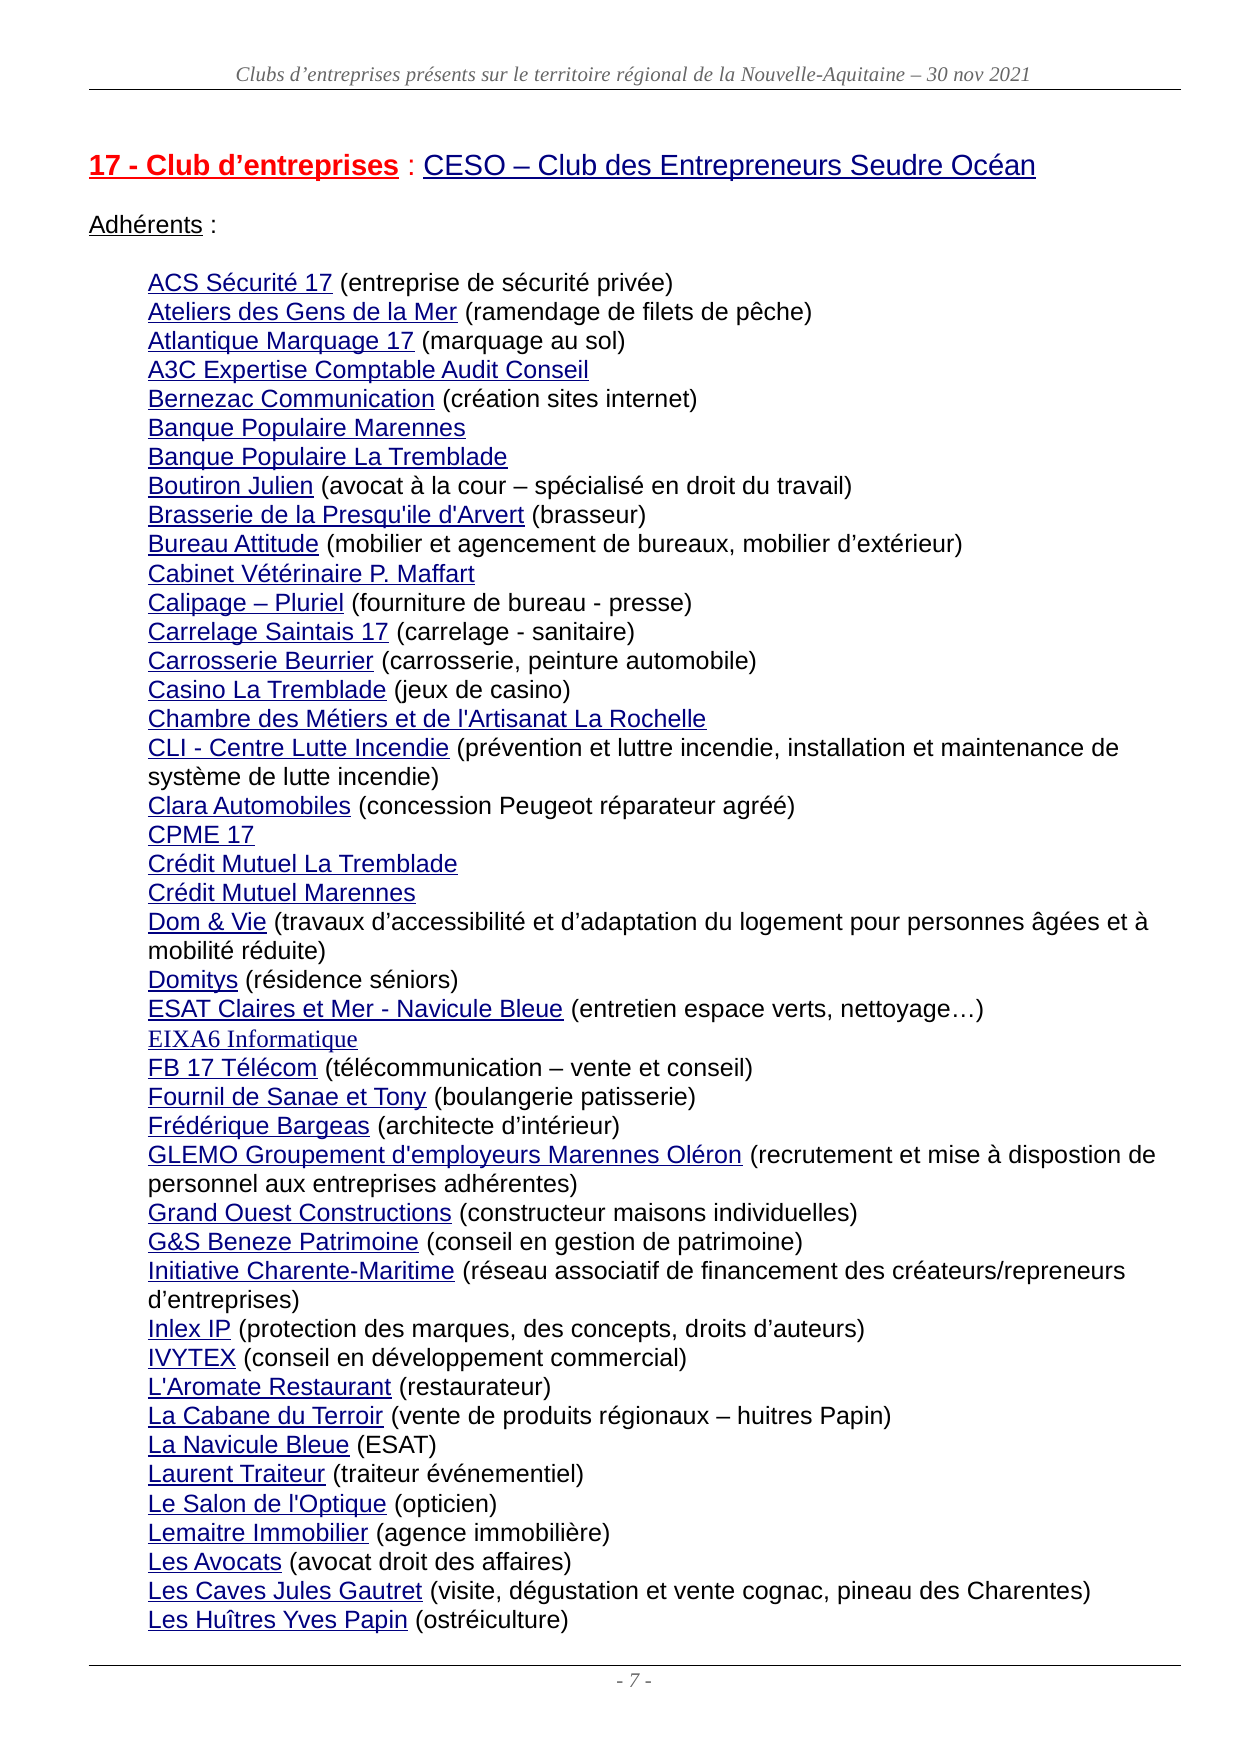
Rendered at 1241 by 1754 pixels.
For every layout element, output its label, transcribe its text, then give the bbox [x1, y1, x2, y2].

text Calipage – Pluriel (fourniture de bureau - presse) [148, 587, 1181, 617]
text Atlantique Marquage 17 (marquage au sol) [148, 326, 1181, 355]
text IVYTEX (conseil en développement commercial) [148, 1343, 1181, 1372]
text Cabinet Vétérinaire P. Maffart [148, 558, 1181, 587]
text Banque Populaire La Tremblade [148, 442, 1181, 471]
text Fournil de Sanae et Tony (boulangerie patisserie) [148, 1082, 1181, 1111]
text G&S Beneze Patrimoine (conseil en gestion de patrimoine) [148, 1227, 1181, 1256]
text FB 17 Télécom (télécommunication – vente et conseil) [148, 1052, 1181, 1082]
text Lemaitre Immobilier (agence immobilière) [148, 1517, 1181, 1547]
text La Navicule Bleue (ESAT) [148, 1430, 1181, 1459]
text Brasserie de la Presqu'ile d'Arvert (brasseur) [148, 500, 1181, 529]
text L'Aromate Restaurant (restaurateur) [148, 1372, 1181, 1401]
text 17 - Club d’entreprises : CESO – Club des Entrepreneurs Seudre Océan [88, 148, 1181, 181]
text Laurent Traiteur (traiteur événementiel) [148, 1459, 1181, 1488]
text Domitys (résidence séniors) [148, 965, 1181, 994]
text ESAT Claires et Mer - Navicule Bleue (entretien espace verts, nettoyage…) [148, 994, 1181, 1023]
text Frédérique Bargeas (architecte d’intérieur) [148, 1111, 1181, 1140]
text Banque Populaire Marennes [148, 413, 1181, 442]
text La Cabane du Terroir (vente de produits régionaux – huitres Papin) [148, 1401, 1181, 1430]
text GLEMO Groupement d'employeurs Marennes Oléron (recrutement et mise à dispostion de personnel aux entreprises adhérentes) [148, 1140, 1181, 1198]
text A3C Expertise Comptable Audit Conseil [148, 355, 1181, 384]
text Initiative Charente-Maritime (réseau associatif de financement des créateurs/repreneurs d’entreprises) [148, 1256, 1181, 1314]
text Clara Automobiles (concession Peugeot réparateur agréé) [148, 791, 1181, 820]
text CLI - Centre Lutte Incendie (prévention et luttre incendie, installation et maintenance de système de lutte incendie) [148, 733, 1181, 791]
text Bernezac Communication (création sites internet) [148, 384, 1181, 413]
text Crédit Mutuel La Tremblade [148, 849, 1181, 878]
text Ateliers des Gens de la Mer (ramendage de filets de pêche) [148, 297, 1181, 326]
text Grand Ouest Constructions (constructeur maisons individuelles) [148, 1198, 1181, 1227]
text Les Avocats (avocat droit des affaires) [148, 1547, 1181, 1576]
text Bureau Attitude (mobilier et agencement de bureaux, mobilier d’extérieur) [148, 529, 1181, 558]
text CPME 17 [148, 820, 1181, 849]
text EIXA6 Informatique [148, 1023, 1181, 1052]
text Crédit Mutuel Marennes [148, 878, 1181, 907]
text Les Caves Jules Gautret (visite, dégustation et vente cognac, pineau des Charentes) [148, 1576, 1181, 1605]
text Adhérents : [88, 210, 1181, 239]
text Inlex IP (protection des marques, des concepts, droits d’auteurs) [148, 1314, 1181, 1343]
text Chambre des Métiers et de l'Artisanat La Rochelle [148, 704, 1181, 733]
text Les Huîtres Yves Papin (ostréiculture) [148, 1605, 1181, 1634]
text Boutiron Julien (avocat à la cour – spécialisé en droit du travail) [148, 471, 1181, 500]
text Carrosserie Beurrier (carrosserie, peinture automobile) [148, 646, 1181, 675]
text Casino La Tremblade (jeux de casino) [148, 675, 1181, 704]
text Le Salon de l'Optique (opticien) [148, 1488, 1181, 1517]
text Carrelage Saintais 17 (carrelage - sanitaire) [148, 617, 1181, 646]
text ACS Sécurité 17 (entreprise de sécurité privée) [148, 268, 1181, 297]
text Dom & Vie (travaux d’accessibilité et d’adaptation du logement pour personnes âgées et à mobilité réduite) [148, 907, 1181, 965]
